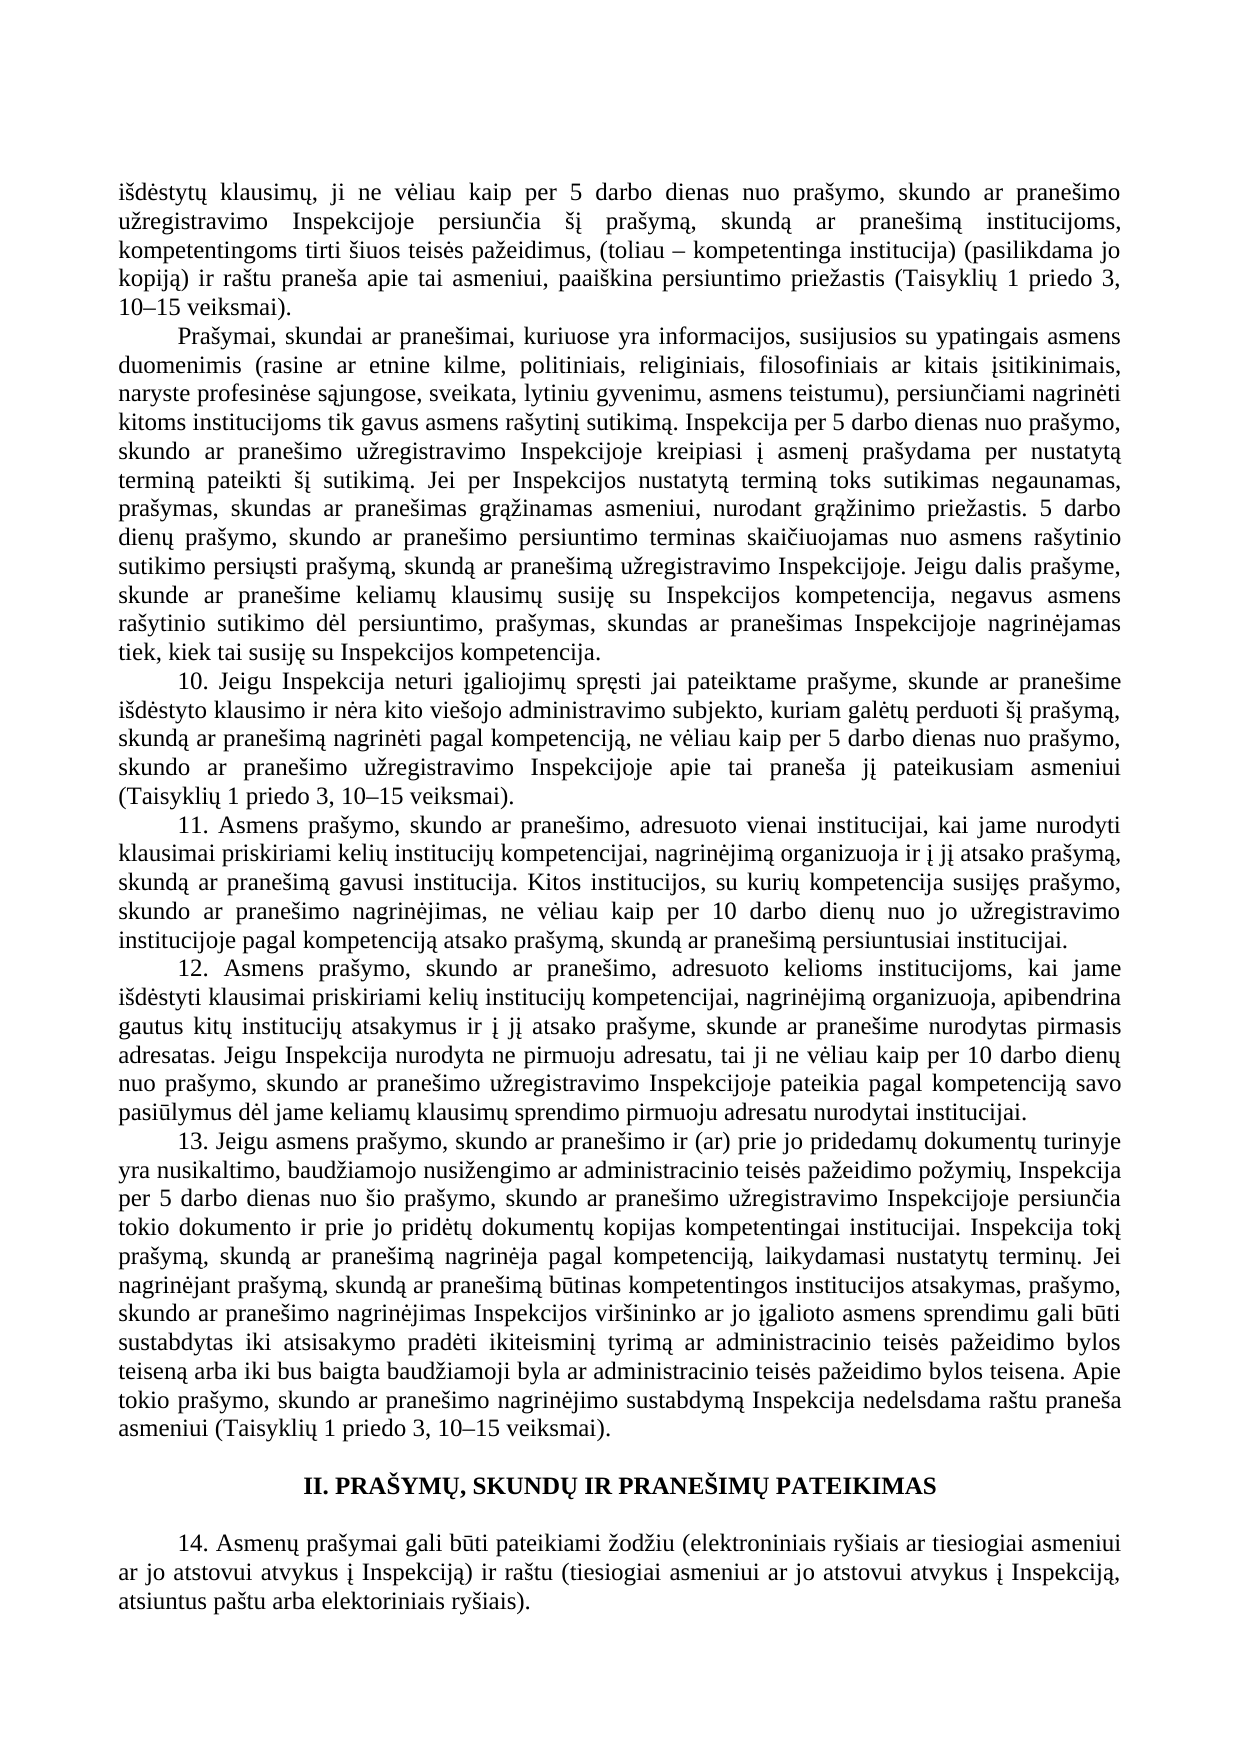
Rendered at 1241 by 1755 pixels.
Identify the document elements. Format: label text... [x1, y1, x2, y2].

text išdėstytų klausimų, ji ne vėliau kaip per 5 darbo dienas nuo prašymo, skundo ar pranešimo užregistravimo Inspekcijoje persiunčia šį prašymą, skundą ar pranešimą institucijoms, kompetentingoms tirti šiuos teisės pažeidimus, (toliau – kompetentinga institucija) (pasilikdama jo kopiją) ir raštu praneša apie tai asmeniui, paaiškina persiuntimo priežastis (Taisyklių 1 priedo 3, 10–15 veiksmai). [118, 177, 1122, 321]
text Prašymai, skundai ar pranešimai, kuriuose yra informacijos, susijusios su ypatingais asmens duomenimis (rasine ar etnine kilme, politiniais, religiniais, filosofiniais ar kitais įsitikinimais, naryste profesinėse sąjungose, sveikata, lytiniu gyvenimu, asmens teistumu), persiunčiami nagrinėti kitoms institucijoms tik gavus asmens rašytinį sutikimą. Inspekcija per 5 darbo dienas nuo prašymo, skundo ar pranešimo užregistravimo Inspekcijoje kreipiasi į asmenį prašydama per nustatytą terminą pateikti šį sutikimą. Jei per Inspekcijos nustatytą terminą toks sutikimas negaunamas, prašymas, skundas ar pranešimas grąžinamas asmeniui, nurodant grąžinimo priežastis. 5 darbo dienų prašymo, skundo ar pranešimo persiuntimo terminas skaičiuojamas nuo asmens rašytinio sutikimo persiųsti prašymą, skundą ar pranešimą užregistravimo Inspekcijoje. Jeigu dalis prašyme, skunde ar pranešime keliamų klausimų susiję su Inspekcijos kompetencija, negavus asmens rašytinio sutikimo dėl persiuntimo, prašymas, skundas ar pranešimas Inspekcijoje nagrinėjamas tiek, kiek tai susiję su Inspekcijos kompetencija. [118, 321, 1122, 666]
text 14. Asmenų prašymai gali būti pateikiami žodžiu (elektroniniais ryšiais ar tiesiogiai asmeniui ar jo atstovui atvykus į Inspekciją) ir raštu (tiesiogiai asmeniui ar jo atstovui atvykus į Inspekciją, atsiuntus paštu arba elektoriniais ryšiais). [118, 1528, 1122, 1615]
text 13. Jeigu asmens prašymo, skundo ar pranešimo ir (ar) prie jo pridedamų dokumentų turinyje yra nusikaltimo, baudžiamojo nusižengimo ar administracinio teisės pažeidimo požymių, Inspekcija per 5 darbo dienas nuo šio prašymo, skundo ar pranešimo užregistravimo Inspekcijoje persiunčia tokio dokumento ir prie jo pridėtų dokumentų kopijas kompetentingai institucijai. Inspekcija tokį prašymą, skundą ar pranešimą nagrinėja pagal kompetenciją, laikydamasi nustatytų terminų. Jei nagrinėjant prašymą, skundą ar pranešimą būtinas kompetentingos institucijos atsakymas, prašymo, skundo ar pranešimo nagrinėjimas Inspekcijos viršininko ar jo įgalioto asmens sprendimu gali būti sustabdytas iki atsisakymo pradėti ikiteisminį tyrimą ar administracinio teisės pažeidimo bylos teiseną arba iki bus baigta baudžiamoji byla ar administracinio teisės pažeidimo bylos teisena. Apie tokio prašymo, skundo ar pranešimo nagrinėjimo sustabdymą Inspekcija nedelsdama raštu praneša asmeniui (Taisyklių 1 priedo 3, 10–15 veiksmai). [118, 1126, 1122, 1442]
text 10. Jeigu Inspekcija neturi įgaliojimų spręsti jai pateiktame prašyme, skunde ar pranešime išdėstyto klausimo ir nėra kito viešojo administravimo subjekto, kuriam galėtų perduoti šį prašymą, skundą ar pranešimą nagrinėti pagal kompetenciją, ne vėliau kaip per 5 darbo dienas nuo prašymo, skundo ar pranešimo užregistravimo Inspekcijoje apie tai praneša jį pateikusiam asmeniui (Taisyklių 1 priedo 3, 10–15 veiksmai). [118, 666, 1122, 810]
text 11. Asmens prašymo, skundo ar pranešimo, adresuoto vienai institucijai, kai jame nurodyti klausimai priskiriami kelių institucijų kompetencijai, nagrinėjimą organizuoja ir į jį atsako prašymą, skundą ar pranešimą gavusi institucija. Kitos institucijos, su kurių kompetencija susijęs prašymo, skundo ar pranešimo nagrinėjimas, ne vėliau kaip per 10 darbo dienų nuo jo užregistravimo institucijoje pagal kompetenciją atsako prašymą, skundą ar pranešimą persiuntusiai institucijai. [118, 810, 1122, 953]
text 12. Asmens prašymo, skundo ar pranešimo, adresuoto kelioms institucijoms, kai jame išdėstyti klausimai priskiriami kelių institucijų kompetencijai, nagrinėjimą organizuoja, apibendrina gautus kitų institucijų atsakymus ir į jį atsako prašyme, skunde ar pranešime nurodytas pirmasis adresatas. Jeigu Inspekcija nurodyta ne pirmuoju adresatu, tai ji ne vėliau kaip per 10 darbo dienų nuo prašymo, skundo ar pranešimo užregistravimo Inspekcijoje pateikia pagal kompetenciją savo pasiūlymus dėl jame keliamų klausimų sprendimo pirmuoju adresatu nurodytai institucijai. [118, 953, 1122, 1126]
text II. PRAŠYMŲ, SKUNDŲ IR PRANEŠIMŲ PATEIKIMAS [118, 1471, 1122, 1500]
